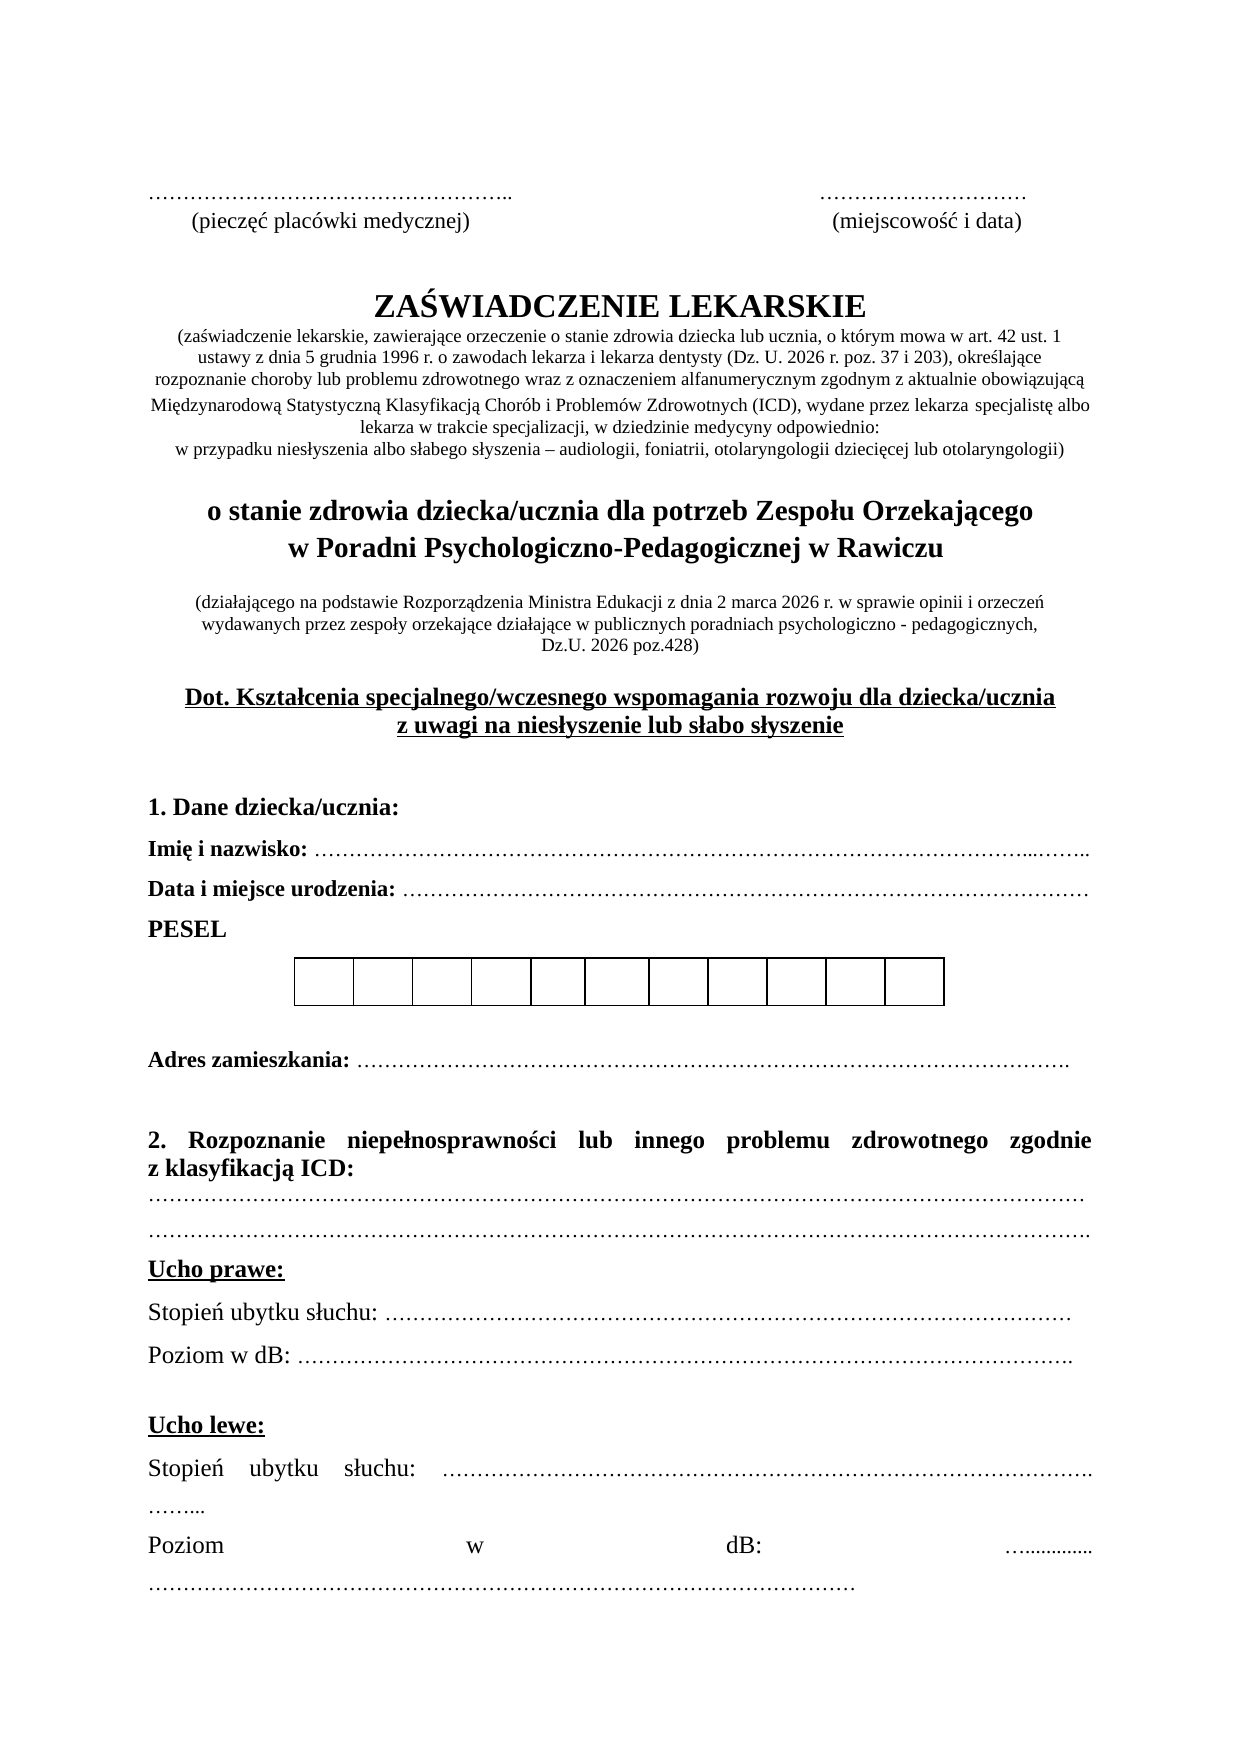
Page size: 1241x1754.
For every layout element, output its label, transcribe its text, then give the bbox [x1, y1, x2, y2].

text Ucho lewe: [148, 1410, 1093, 1439]
text Poziom w dB: …………………………………………………………………………………………………. [148, 1341, 1093, 1369]
text (pieczęć placówki medycznej) (miejscowość i data) [148, 205, 1093, 234]
table_header [532, 959, 584, 1005]
text Stopień ubytku słuchu: ……………………………………………………………………………………… [148, 1297, 1093, 1326]
text ………………………………………………………………………………………………………………………………………………………………………………………………………………………………………………. [148, 1182, 1093, 1242]
text z uwagi na niesłyszenie lub słabo słyszenie [148, 711, 1093, 739]
text 2. Rozpoznanie niepełnosprawności lub innego problemu zdrowotnego zgodnie z klasyfikacją ICD: [148, 1125, 1093, 1182]
table_header [354, 959, 412, 1005]
table_header [650, 959, 707, 1005]
text Ucho prawe: [148, 1254, 1093, 1283]
text Imię i nazwisko: …………………………………………………………………………………………...…….. [148, 835, 1093, 862]
text …………………………………………….. ………………………… [148, 176, 1093, 205]
text ZAŚWIADCZENIE LEKARSKIE [148, 287, 1093, 325]
text o stanie zdrowia dziecka/ucznia dla potrzeb Zespołu Orzekającego w Poradni Psychologiczno-Pedagogicznej w Rawiczu [148, 493, 1093, 564]
table_header [827, 959, 884, 1005]
text rozpoznanie choroby lub problemu zdrowotnego wraz z oznaczeniem alfanumerycznym zgodnym z aktualnie obowiązującą Międzynarodową Statystyczną Klasyfikacją Chorób i Problemów Zdrowotnych (ICD), wydane przez lekarza specjalistę albo lekarza w trakcie specjalizacji, w dziedzinie medycyny odpowiednio: [148, 368, 1093, 437]
text 1. Dane dziecka/ucznia: [148, 792, 1093, 821]
text Adres zamieszkania: …………………………………………………………………………………………. [148, 1046, 1093, 1072]
table_header [472, 959, 530, 1005]
table_header [768, 959, 825, 1005]
table_header [586, 959, 648, 1005]
text Dot. Kształcenia specjalnego/wczesnego wspomagania rozwoju dla dziecka/ucznia [148, 682, 1093, 711]
text (działającego na podstawie Rozporządzenia Ministra Edukacji z dnia 2 marca 2026 r. w sprawie opinii i orzeczeń wydawanych przez zespoły orzekające działające w publicznych poradniach psychologiczno - pedagogicznych, Dz.U. 2026 poz.428) [148, 591, 1093, 656]
text Data i miejsce urodzenia: ……………………………………………………………………………………… [148, 875, 1093, 901]
table_header [709, 959, 766, 1005]
table_header [413, 959, 471, 1005]
table_header [886, 959, 943, 1005]
text w przypadku niesłyszenia albo słabego słyszenia – audiologii, foniatrii, otolaryngologii dziecięcej lub otolaryngologii) [148, 437, 1093, 459]
text ustawy z dnia 5 grudnia 1996 r. o zawodach lekarza i lekarza dentysty (Dz. U. 2026 r. poz. 37 i 203), określające [148, 346, 1093, 368]
table_header [295, 959, 353, 1005]
text PESEL [148, 914, 1093, 943]
text Poziom w dB: ….............………………………………………………………………………………………… [148, 1530, 1093, 1595]
text Stopień ubytku słuchu: ………………………………………………………………………………….……... [148, 1453, 1093, 1518]
text (zaświadczenie lekarskie, zawierające orzeczenie o stanie zdrowia dziecka lub ucznia, o którym mowa w art. 42 ust. 1 [148, 325, 1093, 346]
